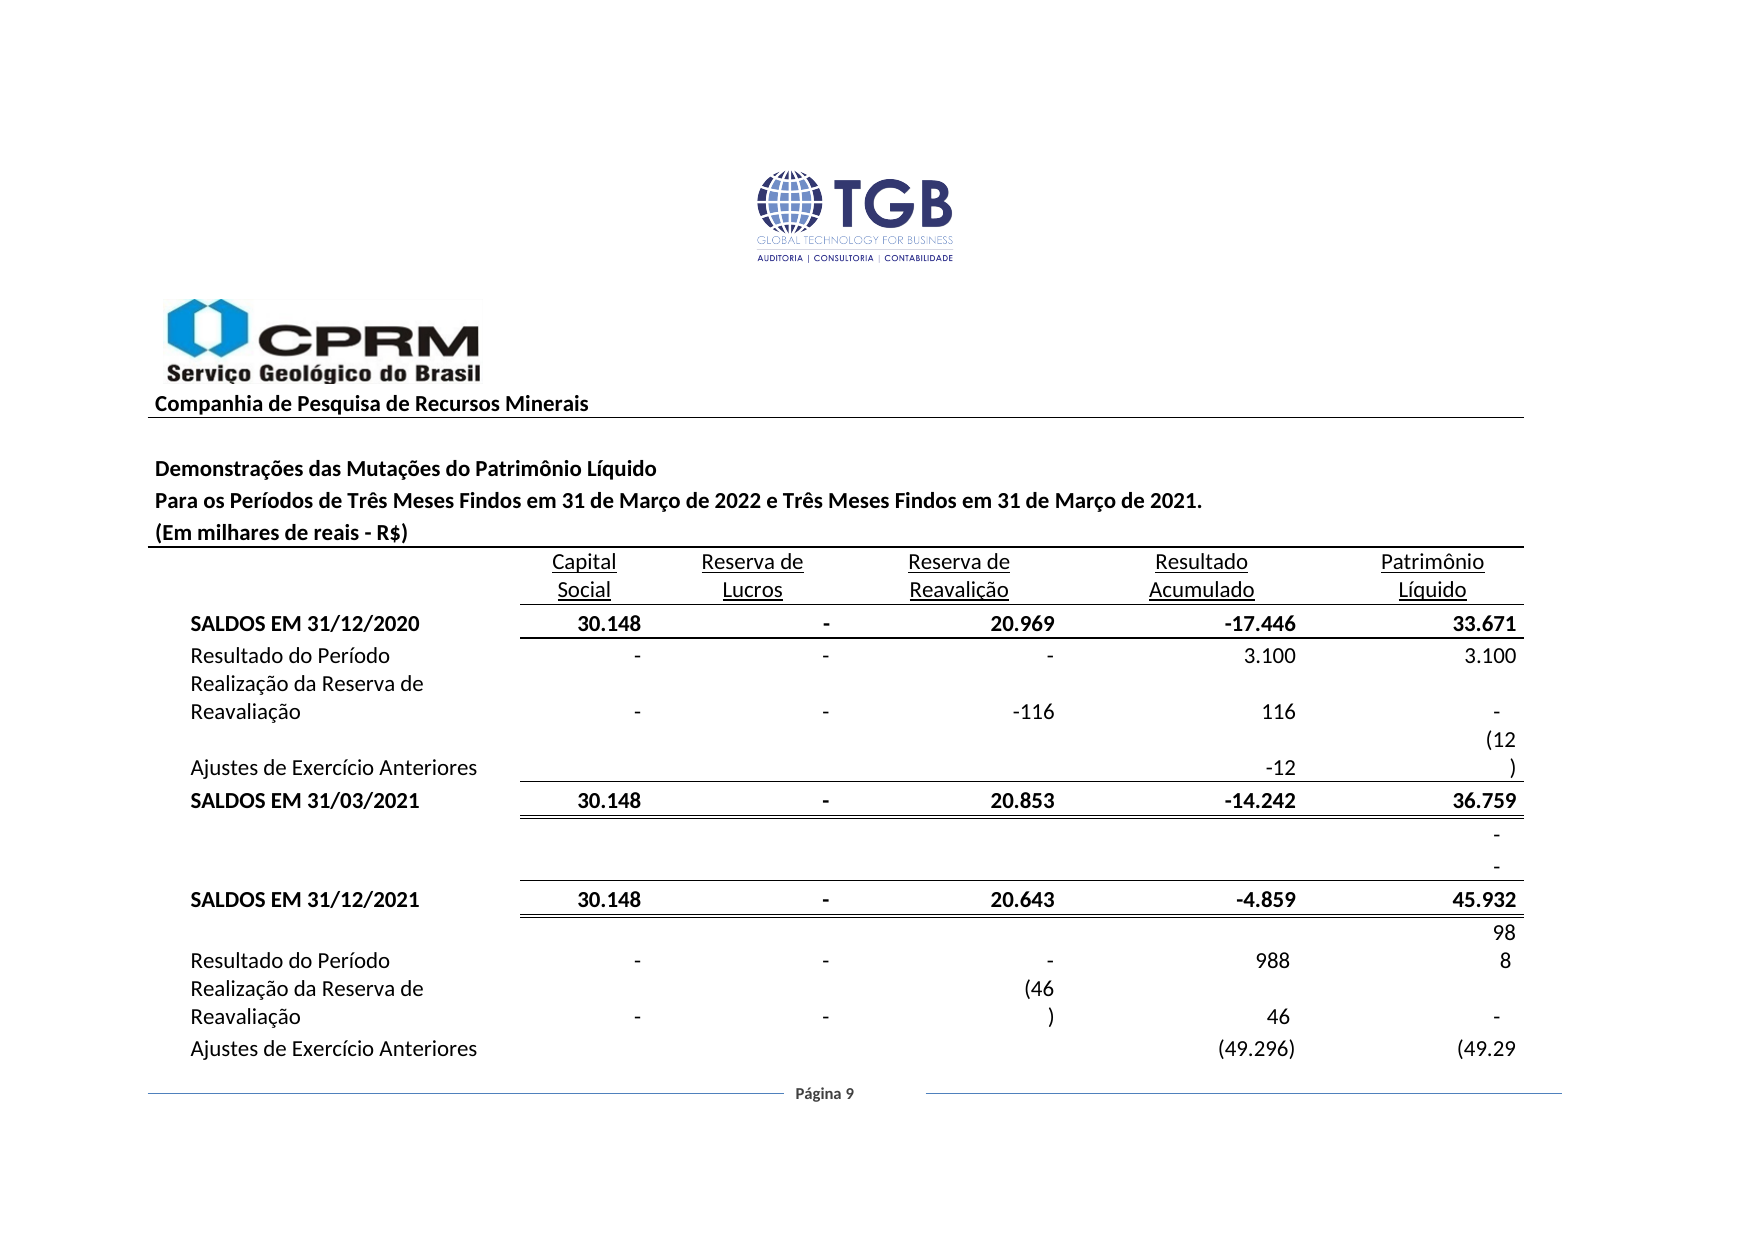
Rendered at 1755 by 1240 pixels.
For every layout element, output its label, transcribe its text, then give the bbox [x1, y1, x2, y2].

table_cell (49.29 [1342, 1030, 1523, 1062]
table_header [649, 291, 668, 353]
table_cell 46 [1100, 974, 1303, 1030]
table_cell - [668, 669, 837, 725]
table_cell [1322, 974, 1342, 1030]
table_header [183, 291, 520, 353]
table_cell [1524, 815, 1543, 848]
table_cell - [1342, 669, 1523, 725]
table_cell [1100, 819, 1303, 848]
table_cell [1303, 548, 1322, 603]
table_cell [1543, 514, 1562, 546]
table_cell [1081, 974, 1100, 1030]
table_cell [1342, 514, 1523, 546]
table_cell [1543, 450, 1562, 482]
table_cell [520, 1030, 648, 1062]
table_cell [1062, 514, 1081, 546]
table_cell [148, 914, 183, 974]
table_cell [148, 725, 183, 781]
table_cell 3.100 [1342, 639, 1523, 669]
table_cell [1524, 482, 1543, 514]
table_cell 3.100 [1100, 639, 1303, 669]
table_cell 116 [1100, 669, 1303, 725]
table_cell [1524, 781, 1543, 814]
table_cell [1524, 417, 1543, 449]
table_cell [1524, 637, 1543, 669]
table_cell [856, 819, 1062, 848]
table_cell [1543, 604, 1562, 637]
table_cell [1081, 353, 1100, 385]
table_cell [148, 418, 183, 449]
table_cell [856, 848, 1062, 880]
table_cell [1303, 353, 1322, 385]
table_cell [856, 725, 1062, 781]
table_cell - [668, 605, 837, 637]
table_cell Resultado do Período [183, 914, 520, 974]
table_cell [1062, 353, 1081, 385]
table_cell [1062, 605, 1081, 637]
table_cell Realização da Reserva de Reavaliação [183, 974, 520, 1030]
table_cell [1543, 880, 1562, 913]
table_cell Resultado Acumulado [1100, 548, 1303, 603]
table_cell [837, 353, 856, 385]
table_cell Ajustes de Exercício Anteriores [183, 1030, 520, 1062]
table_cell [837, 725, 856, 781]
table_cell [148, 815, 183, 848]
table_cell [649, 605, 668, 637]
table_cell (Em milhares de reais - R$) [148, 514, 520, 546]
table_cell [668, 353, 837, 385]
table_cell [649, 669, 668, 725]
table_cell 988 [1342, 918, 1523, 974]
table_cell [1081, 819, 1100, 848]
table_cell [1524, 1030, 1543, 1062]
table_header [856, 291, 1062, 353]
table_cell [183, 353, 520, 385]
table_cell [1100, 418, 1303, 449]
table_cell [148, 604, 183, 637]
table_cell [1322, 1030, 1342, 1062]
table_cell [1524, 450, 1543, 482]
table_cell [1342, 353, 1523, 385]
table_cell 20.853 [856, 782, 1062, 814]
table_cell [1322, 669, 1342, 725]
table_cell [1524, 353, 1543, 385]
table_cell [1303, 974, 1322, 1030]
table_cell [649, 848, 668, 880]
table_cell Demonstrações das Mutações do Patrimônio Líquido [148, 450, 1523, 482]
table_cell - [856, 639, 1062, 669]
table_cell [520, 353, 648, 385]
table_cell - [668, 881, 837, 913]
table_cell [1062, 848, 1081, 880]
table_cell -12 [1100, 725, 1303, 781]
table_cell [649, 353, 668, 385]
table_cell [148, 1030, 183, 1062]
table_cell [1524, 725, 1543, 781]
table_cell [1543, 725, 1562, 781]
table_cell [1322, 918, 1342, 974]
table_cell [1081, 1030, 1100, 1062]
table_header [1303, 291, 1322, 353]
table_cell [837, 639, 856, 669]
table_cell - [520, 669, 648, 725]
table_cell [837, 974, 856, 1030]
table_cell -14.242 [1100, 782, 1303, 814]
table_cell [1524, 546, 1543, 603]
table_cell [668, 725, 837, 781]
table_header [1342, 291, 1523, 353]
table_cell [1524, 848, 1543, 880]
table_cell [520, 819, 648, 848]
table_cell SALDOS EM 31/12/2020 [183, 604, 520, 637]
table_cell [1524, 604, 1543, 637]
table_header [520, 291, 648, 353]
table_cell [1543, 781, 1562, 814]
table_cell [1303, 514, 1322, 546]
table_cell [1303, 669, 1322, 725]
table_cell [183, 815, 520, 848]
table_cell [148, 880, 183, 913]
table_cell [1322, 639, 1342, 669]
table_cell [1322, 418, 1342, 449]
table_cell [668, 819, 837, 848]
table_cell [649, 514, 668, 546]
table_cell [1322, 548, 1342, 603]
table_cell [1303, 881, 1322, 913]
table_cell [1081, 514, 1100, 546]
table_cell - [1342, 848, 1523, 880]
table_cell [1062, 639, 1081, 669]
table_cell [1524, 974, 1543, 1030]
table_cell [1081, 548, 1100, 603]
table_cell [1524, 385, 1543, 417]
table_header [668, 291, 837, 353]
table_cell - [520, 918, 648, 974]
table_cell [148, 548, 183, 603]
table_cell [148, 637, 183, 669]
table_cell [649, 918, 668, 974]
table_cell 45.932 [1342, 881, 1523, 913]
table_cell 36.759 [1342, 782, 1523, 814]
table_cell [837, 782, 856, 814]
table_cell [1303, 848, 1322, 880]
table_cell 33.671 [1342, 605, 1523, 637]
table_cell - [520, 974, 648, 1030]
table_cell [1543, 637, 1562, 669]
table_cell [1543, 353, 1562, 385]
table_cell [1543, 546, 1562, 603]
table_cell (46) [856, 974, 1062, 1030]
table_cell [1062, 669, 1081, 725]
table_cell [668, 514, 837, 546]
table_cell 20.969 [856, 605, 1062, 637]
table_cell [1322, 782, 1342, 814]
table_cell [1303, 418, 1322, 449]
table_cell [649, 639, 668, 669]
table_cell [837, 819, 856, 848]
table_cell [1081, 918, 1100, 974]
table_cell Companhia de Pesquisa de Recursos Minerais [148, 385, 1523, 417]
table_cell [1062, 418, 1081, 449]
table_cell [649, 881, 668, 913]
table_cell [148, 353, 183, 385]
table_cell [649, 819, 668, 848]
table_cell [668, 418, 837, 449]
table_cell [1322, 605, 1342, 637]
table_cell [148, 669, 183, 725]
table_cell [856, 418, 1062, 449]
table_cell [1322, 353, 1342, 385]
table_cell [1081, 669, 1100, 725]
table_cell [1062, 725, 1081, 781]
table_cell [1081, 848, 1100, 880]
table_header [1081, 291, 1100, 353]
table_cell [1322, 514, 1342, 546]
table_header [837, 291, 856, 353]
table_cell [1062, 782, 1081, 814]
table_cell Reserva de Reavalição [856, 548, 1062, 603]
table_cell [1062, 548, 1081, 603]
table_cell [1322, 848, 1342, 880]
table_cell [1524, 880, 1543, 913]
table_cell [1322, 881, 1342, 913]
table_cell -4.859 [1100, 881, 1303, 913]
table_header [1322, 291, 1342, 353]
table_cell - [668, 918, 837, 974]
table_header [148, 291, 183, 353]
table_cell - [668, 639, 837, 669]
table_cell [1062, 974, 1081, 1030]
table_cell [148, 974, 183, 1030]
table_cell - [520, 639, 648, 669]
table_cell [1303, 1030, 1322, 1062]
table_cell Realização da Reserva de Reavaliação [183, 669, 520, 725]
table_cell [1081, 605, 1100, 637]
table_cell [520, 418, 648, 449]
table_cell [1081, 639, 1100, 669]
table_cell [837, 881, 856, 913]
table_cell [649, 725, 668, 781]
table_cell (12) [1342, 725, 1523, 781]
table_cell [668, 1030, 837, 1062]
table_cell [649, 418, 668, 449]
table_cell 30.148 [520, 605, 648, 637]
table_cell [837, 548, 856, 603]
table_cell [668, 848, 837, 880]
table_cell [1322, 725, 1342, 781]
table_cell [649, 548, 668, 603]
table_cell [183, 848, 520, 880]
table_cell [856, 1030, 1062, 1062]
table_cell [837, 918, 856, 974]
table_cell [1543, 974, 1562, 1030]
table_header [1524, 291, 1543, 353]
table_cell [837, 514, 856, 546]
table_cell 30.148 [520, 782, 648, 814]
table_cell [1524, 669, 1543, 725]
table_cell [1543, 1030, 1562, 1062]
table_cell Reserva de Lucros [668, 548, 837, 603]
table_cell [837, 669, 856, 725]
table_cell - [668, 974, 837, 1030]
table_cell [1100, 353, 1303, 385]
table_cell [837, 1030, 856, 1062]
table_cell [1543, 385, 1562, 417]
table_cell [1524, 514, 1543, 546]
table_cell (49.296) [1100, 1030, 1303, 1062]
table_cell [1303, 639, 1322, 669]
table_cell [1303, 725, 1322, 781]
table_cell [520, 514, 648, 546]
table_cell [837, 418, 856, 449]
table_cell [1100, 848, 1303, 880]
table_cell [649, 974, 668, 1030]
table_cell [1524, 914, 1543, 974]
table_cell - [668, 782, 837, 814]
table_cell Ajustes de Exercício Anteriores [183, 725, 520, 781]
table_cell [649, 1030, 668, 1062]
table_cell Para os Períodos de Três Meses Findos em 31 de Março de 2022 e Três Meses Findos em 31 de Março de 2021. [148, 482, 1523, 514]
table_cell [1543, 815, 1562, 848]
table_cell [1100, 514, 1303, 546]
table_cell [1303, 782, 1322, 814]
table_cell SALDOS EM 31/12/2021 [183, 880, 520, 913]
table_cell 20.643 [856, 881, 1062, 913]
table_cell [520, 848, 648, 880]
table_cell [837, 848, 856, 880]
table_cell [1081, 725, 1100, 781]
table_cell [148, 781, 183, 814]
table_cell [837, 605, 856, 637]
table_cell [148, 848, 183, 880]
table_cell [1062, 918, 1081, 974]
table_cell -116 [856, 669, 1062, 725]
table_cell [1081, 418, 1100, 449]
table_cell [520, 725, 648, 781]
table_cell [649, 782, 668, 814]
table_cell [1303, 819, 1322, 848]
table_cell [1543, 914, 1562, 974]
table_header [1062, 291, 1081, 353]
table_cell - [1342, 819, 1523, 848]
table_cell [1303, 605, 1322, 637]
table_cell 30.148 [520, 881, 648, 913]
table_cell [1543, 417, 1562, 449]
table_cell [856, 353, 1062, 385]
table_cell Capital Social [520, 548, 648, 603]
table_cell -17.446 [1100, 605, 1303, 637]
table_cell Patrimônio Líquido [1342, 548, 1523, 603]
table_cell [1543, 848, 1562, 880]
table_cell [1543, 482, 1562, 514]
table_cell [856, 514, 1062, 546]
table_header [1100, 291, 1303, 353]
table_cell - [856, 918, 1062, 974]
table_cell Resultado do Período [183, 637, 520, 669]
table_cell [183, 418, 520, 449]
table_cell [1322, 819, 1342, 848]
table_cell 988 [1100, 918, 1303, 974]
table_cell - [1342, 974, 1523, 1030]
table_cell [1342, 418, 1523, 449]
table_cell [1081, 881, 1100, 913]
table_cell [1062, 881, 1081, 913]
table_cell [1081, 782, 1100, 814]
table_cell SALDOS EM 31/03/2021 [183, 781, 520, 814]
table_cell [183, 548, 520, 603]
table_cell [1062, 819, 1081, 848]
table_cell [1303, 918, 1322, 974]
table_cell [1062, 1030, 1081, 1062]
table_header [155, 320, 163, 352]
table_header [1543, 291, 1562, 353]
table_cell [1543, 669, 1562, 725]
